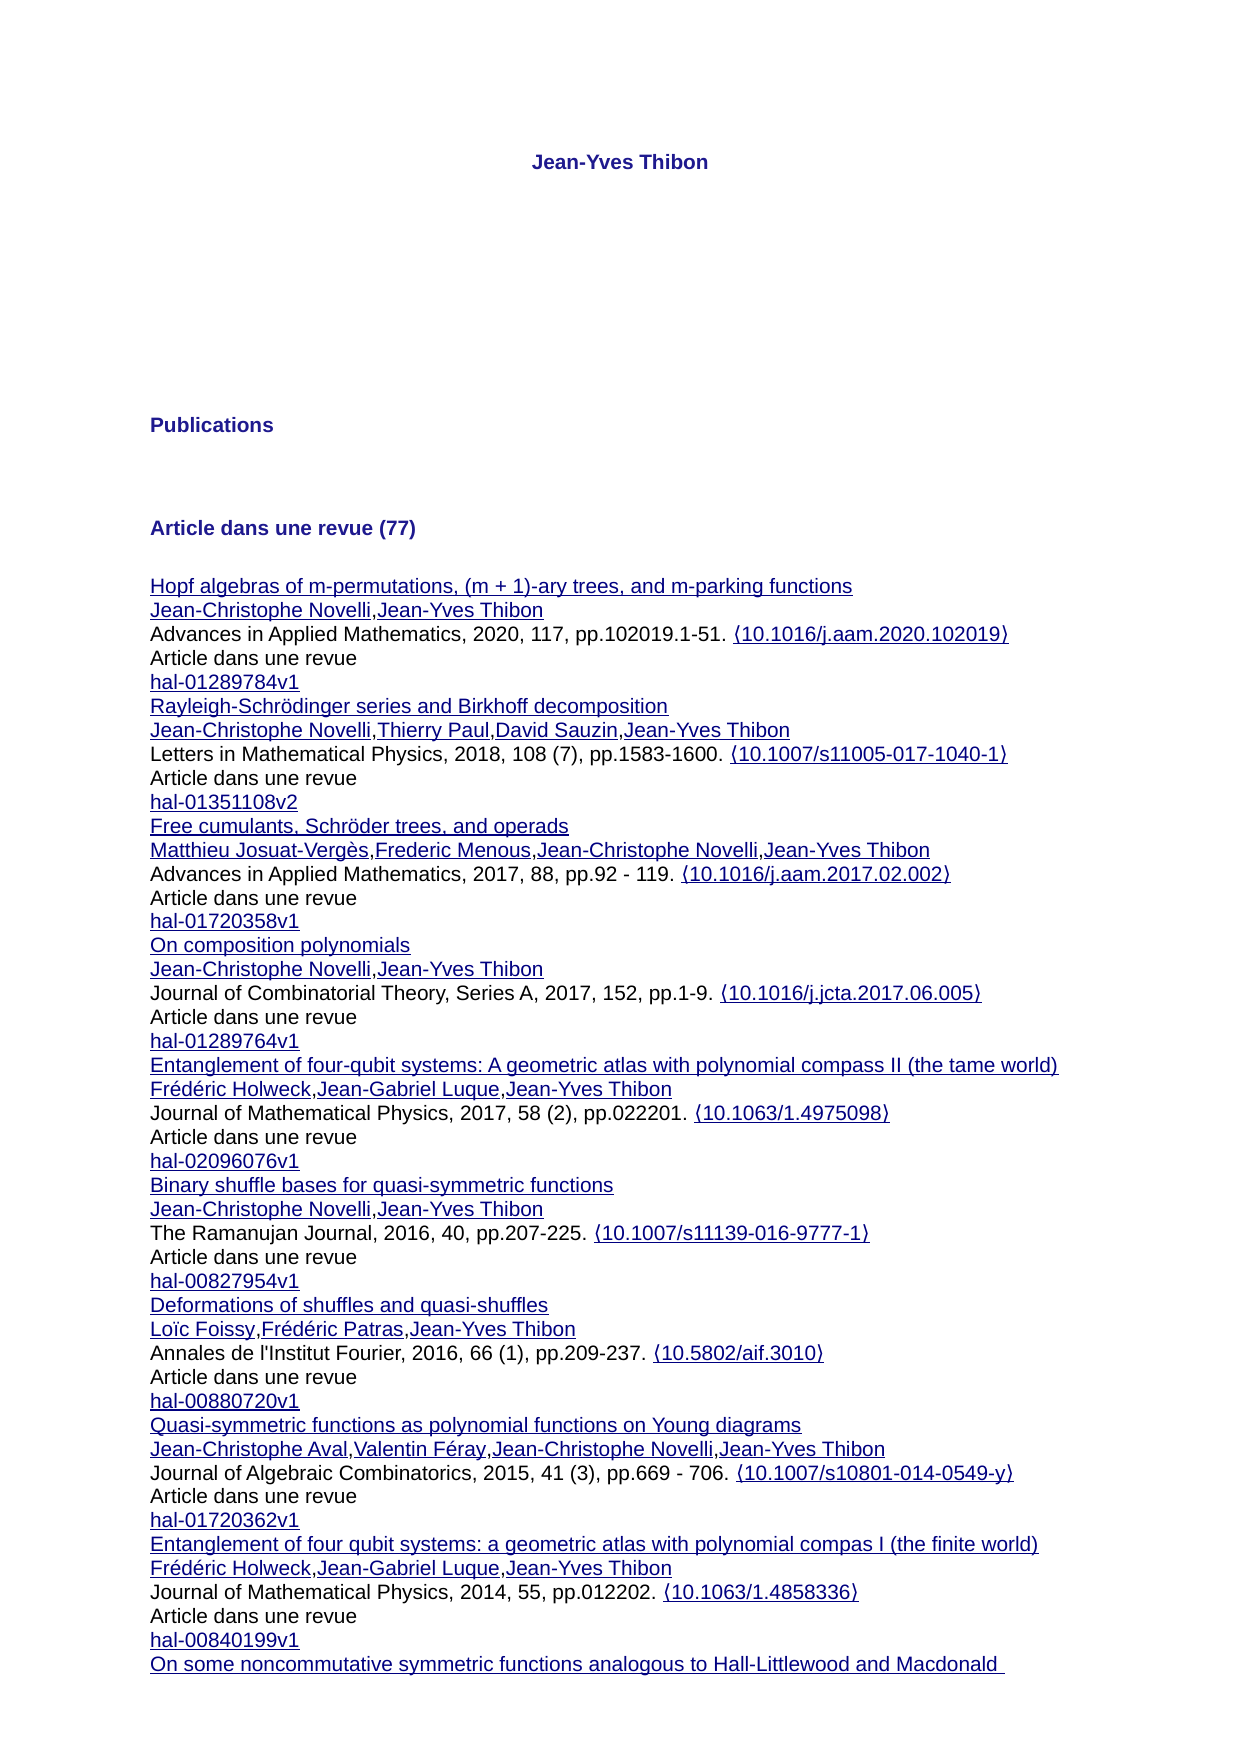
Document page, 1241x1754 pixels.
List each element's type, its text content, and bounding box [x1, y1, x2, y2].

subtitle Article dans une revue (77) [150, 516, 1090, 539]
table_cell On some noncommutative symmetric functions analogous to Hall-Littlewood and Macdonald [150, 1652, 1090, 1676]
table_cell Binary shuffle bases for quasi-symmetric functions Jean-Christophe Novelli,Jean-Yves Thibon The Ramanujan Journal, 2016, 40, pp.207-225. ⟨10.1007/s11139-016-9777-1⟩ Article dans une revue hal-00827954v1 [150, 1173, 1090, 1293]
table_header Hopf algebras of m-permutations, (m + 1)-ary trees, and m-parking functions Jean-Christophe Novelli,Jean-Yves Thibon Advances in Applied Mathematics, 2020, 117, pp.102019.1-51. ⟨10.1016/j.aam.2020.102019⟩ Article dans une revue hal-01289784v1 [150, 574, 1090, 694]
table_cell Entanglement of four-qubit systems: A geometric atlas with polynomial compass II (the tame world) Frédéric Holweck,Jean-Gabriel Luque,Jean-Yves Thibon Journal of Mathematical Physics, 2017, 58 (2), pp.022201. ⟨10.1063/1.4975098⟩ Article dans une revue hal-02096076v1 [150, 1053, 1090, 1173]
table_cell On composition polynomials Jean-Christophe Novelli,Jean-Yves Thibon Journal of Combinatorial Theory, Series A, 2017, 152, pp.1-9. ⟨10.1016/j.jcta.2017.06.005⟩ Article dans une revue hal-01289764v1 [150, 933, 1090, 1053]
table_cell Free cumulants, Schröder trees, and operads Matthieu Josuat-Vergès,Frederic Menous,Jean-Christophe Novelli,Jean-Yves Thibon Advances in Applied Mathematics, 2017, 88, pp.92 - 119. ⟨10.1016/j.aam.2017.02.002⟩ Article dans une revue hal-01720358v1 [150, 814, 1090, 933]
table_cell Deformations of shuffles and quasi-shuffles Loïc Foissy,Frédéric Patras,Jean-Yves Thibon Annales de l'Institut Fourier, 2016, 66 (1), pp.209-237. ⟨10.5802/aif.3010⟩ Article dans une revue hal-00880720v1 [150, 1293, 1090, 1412]
subtitle Publications [150, 412, 1090, 436]
subtitle Jean-Yves Thibon [150, 150, 1090, 174]
table_cell Quasi-symmetric functions as polynomial functions on Young diagrams Jean-Christophe Aval,Valentin Féray,Jean-Christophe Novelli,Jean-Yves Thibon Journal of Algebraic Combinatorics, 2015, 41 (3), pp.669 - 706. ⟨10.1007/s10801-014-0549-y⟩ Article dans une revue hal-01720362v1 [150, 1413, 1090, 1532]
table_cell Rayleigh-Schrödinger series and Birkhoff decomposition Jean-Christophe Novelli,Thierry Paul,David Sauzin,Jean-Yves Thibon Letters in Mathematical Physics, 2018, 108 (7), pp.1583-1600. ⟨10.1007/s11005-017-1040-1⟩ Article dans une revue hal-01351108v2 [150, 694, 1090, 813]
table_cell Entanglement of four qubit systems: a geometric atlas with polynomial compas I (the finite world) Frédéric Holweck,Jean-Gabriel Luque,Jean-Yves Thibon Journal of Mathematical Physics, 2014, 55, pp.012202. ⟨10.1063/1.4858336⟩ Article dans une revue hal-00840199v1 [150, 1532, 1090, 1652]
